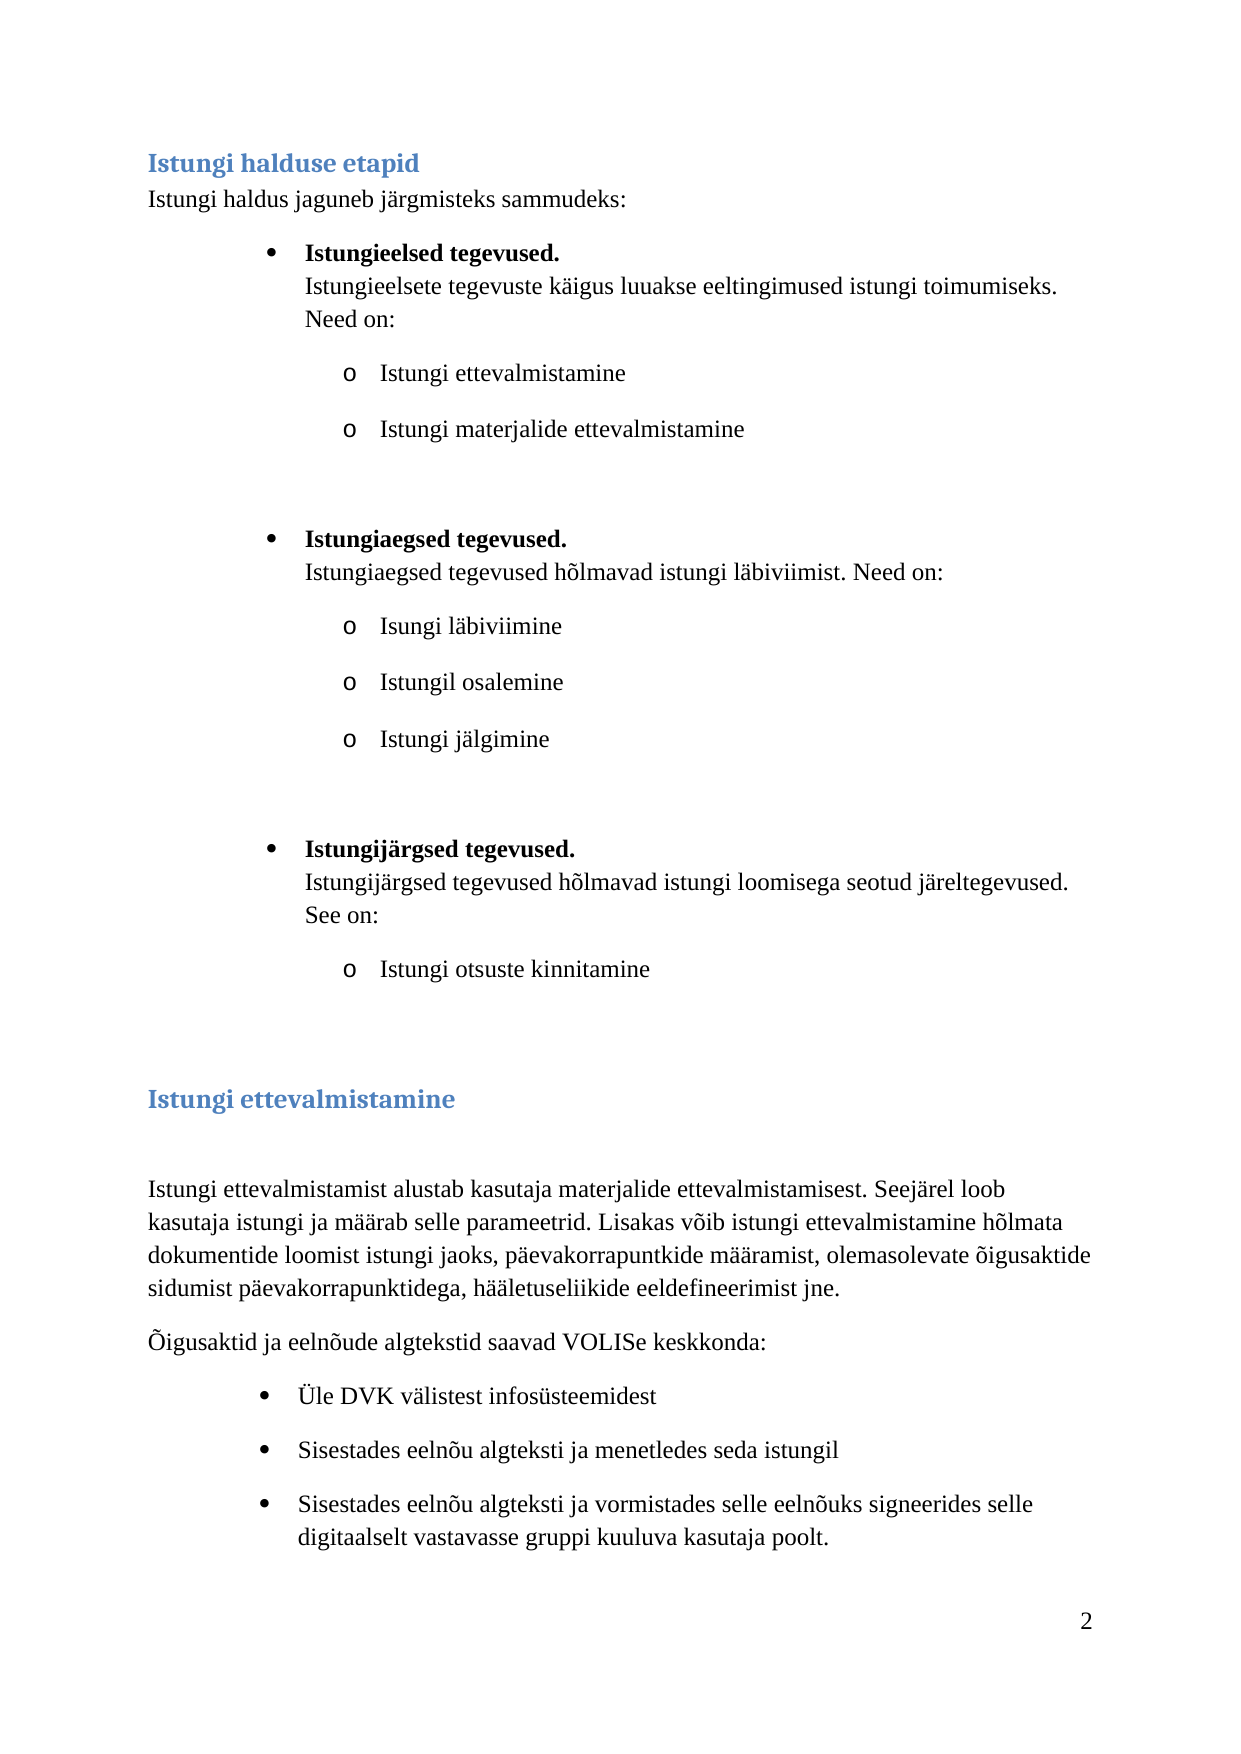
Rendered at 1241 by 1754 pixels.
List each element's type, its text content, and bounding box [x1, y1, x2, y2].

text Istungi haldus jaguneb järgmisteks sammudeks: [148, 184, 1093, 213]
subtitle Istungi ettevalmistamine [148, 1084, 1093, 1116]
list Istungil osalemine [342, 667, 1093, 698]
list Istungi materjalide ettevalmistamine [342, 414, 1093, 445]
list Istungi ettevalmistamine [342, 358, 1093, 389]
list Istungi jälgimine [342, 724, 1093, 754]
list Istungieelsed tegevused. Istungieelsete tegevuste käigus luuakse eeltingimused istungi toimumiseks. Need on: [267, 238, 1093, 333]
list Istungiaegsed tegevused. Istungiaegsed tegevused hõlmavad istungi läbiviimist. Need on: [267, 524, 1093, 586]
list Istungi otsuste kinnitamine [342, 954, 1093, 984]
list Üle DVK välistest infosüsteemidest [260, 1381, 1093, 1410]
text Istungi ettevalmistamist alustab kasutaja materjalide ettevalmistamisest. Seejärel loob kasutaja istungi ja määrab selle parameetrid. Lisakas võib istungi ettevalmistamine hõlmata dokumentide loomist istungi jaoks, päevakorrapuntkide määramist, olemasolevate õigusaktide sidumist päevakorrapunktidega, hääletuseliikide eeldefineerimist jne. [148, 1174, 1093, 1302]
subtitle Istungi halduse etapid [148, 148, 1093, 179]
list Istungijärgsed tegevused. Istungijärgsed tegevused hõlmavad istungi loomisega seotud järeltegevused. See on: [267, 834, 1093, 928]
list Sisestades eelnõu algteksti ja vormistades selle eelnõuks signeerides selle digitaalselt vastavasse gruppi kuuluva kasutaja poolt. [260, 1489, 1093, 1550]
list Isungi läbiviimine [342, 611, 1093, 642]
text Õigusaktid ja eelnõude algtekstid saavad VOLISe keskkonda: [148, 1327, 1093, 1356]
list Sisestades eelnõu algteksti ja menetledes seda istungil [260, 1435, 1093, 1463]
